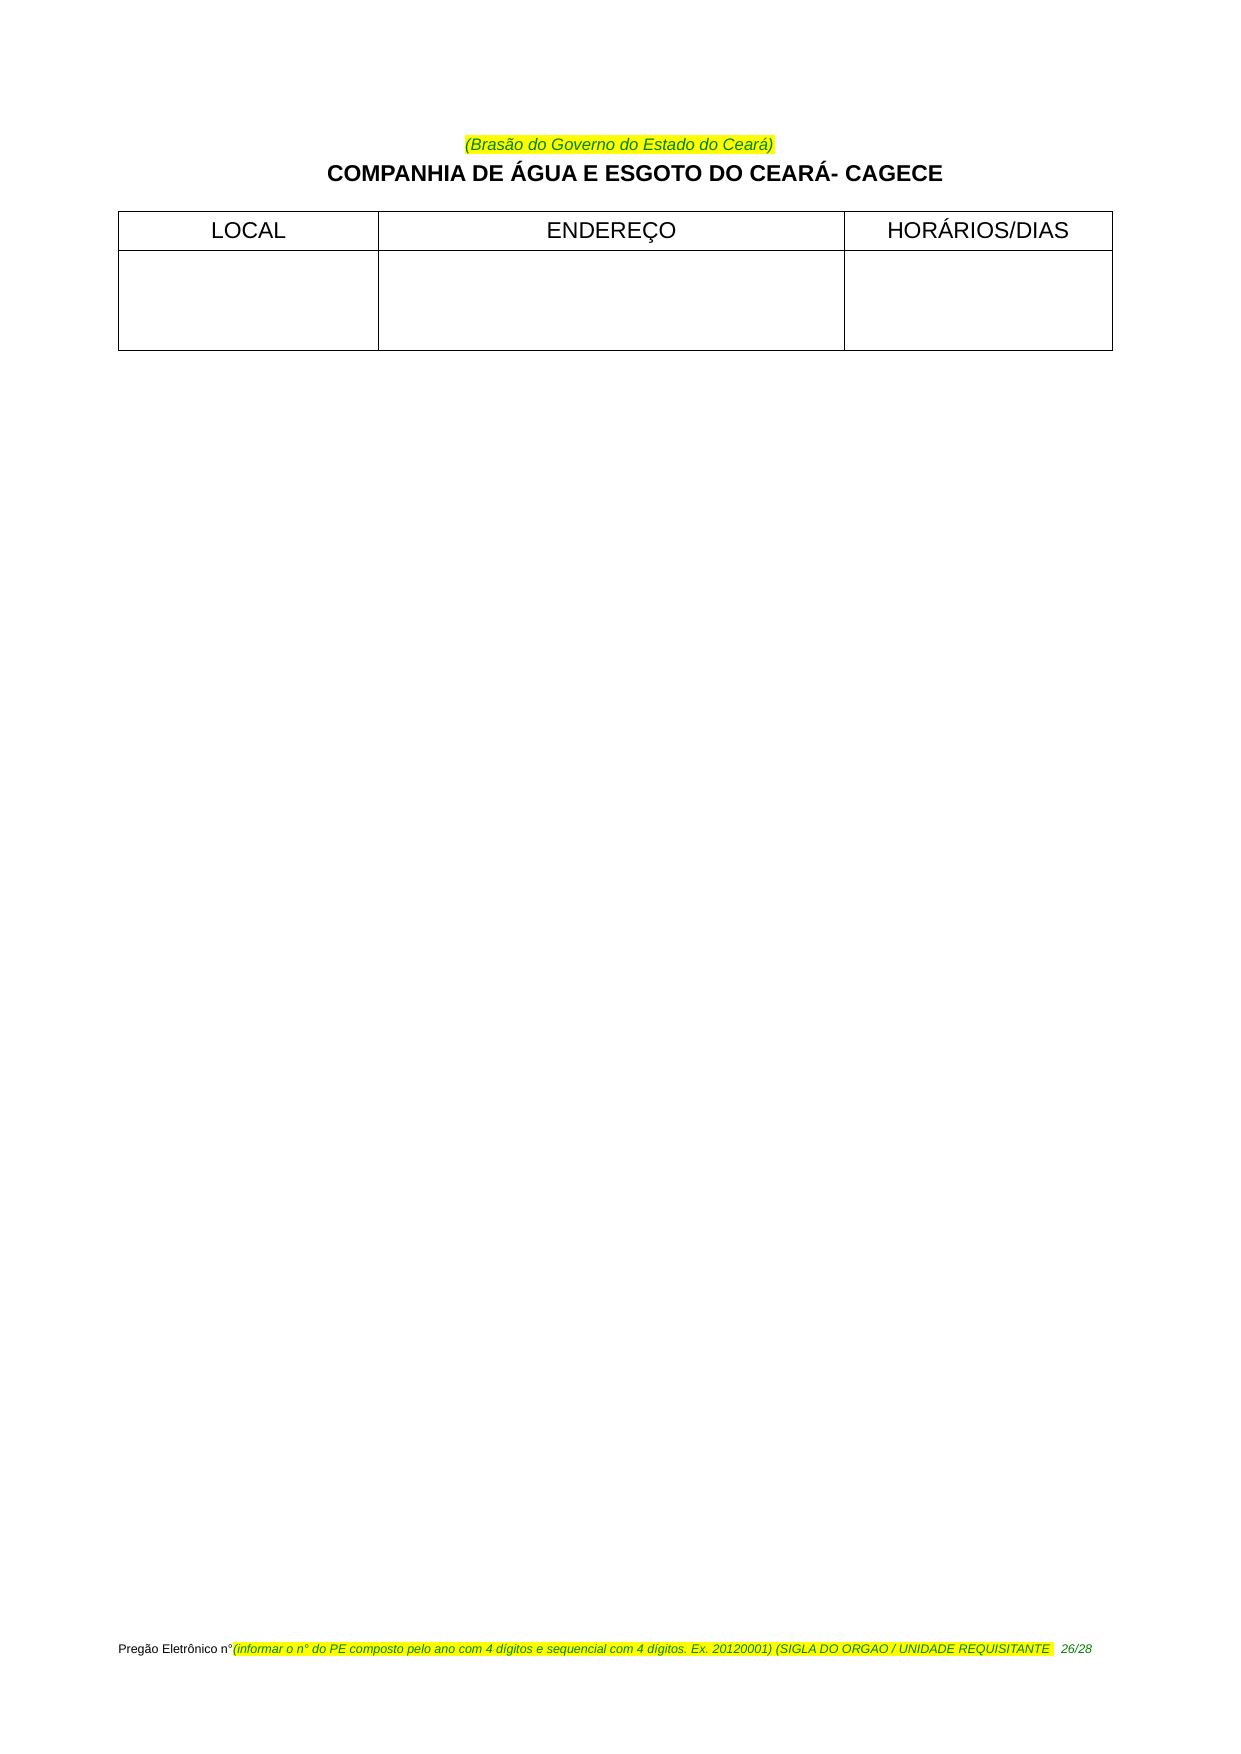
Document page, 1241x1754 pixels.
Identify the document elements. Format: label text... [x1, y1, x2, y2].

table_cell [119, 251, 378, 350]
table_header ENDEREÇO [379, 212, 844, 249]
table_header LOCAL [119, 212, 378, 249]
table_cell [379, 251, 844, 350]
table_header HORÁRIOS/DIAS [845, 212, 1112, 249]
table_cell [845, 251, 1112, 350]
